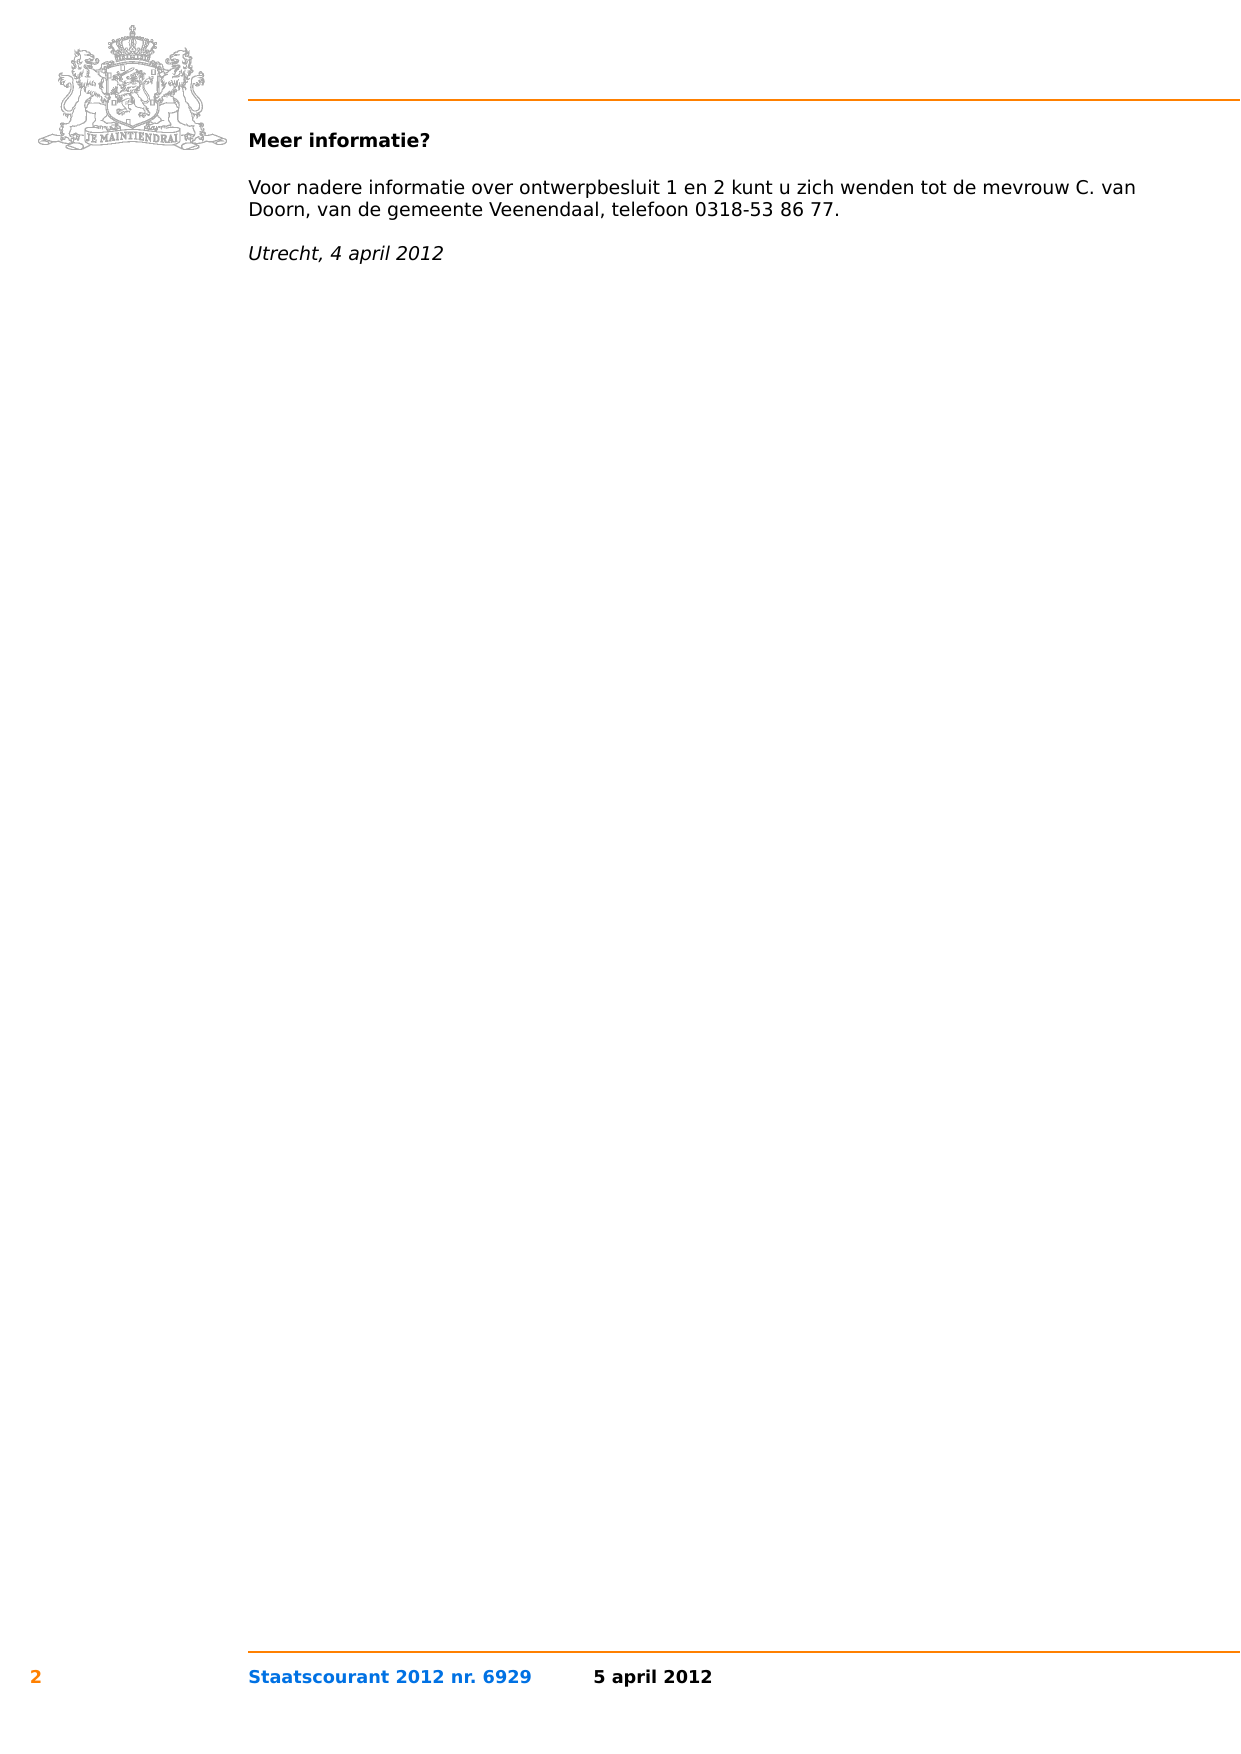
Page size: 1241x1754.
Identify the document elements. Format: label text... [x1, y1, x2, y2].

picture [38, 25, 227, 150]
text Voor nadere informatie over ontwerpbesluit 1 en 2 kunt u zich wenden tot de mevrouw C. van Doorn, van de gemeente Veenendaal, telefoon 0318-53 86 77. [248, 177, 1163, 221]
subtitle Meer informatie? [248, 130, 1163, 152]
text Utrecht, 4 april 2012 [248, 243, 1163, 265]
